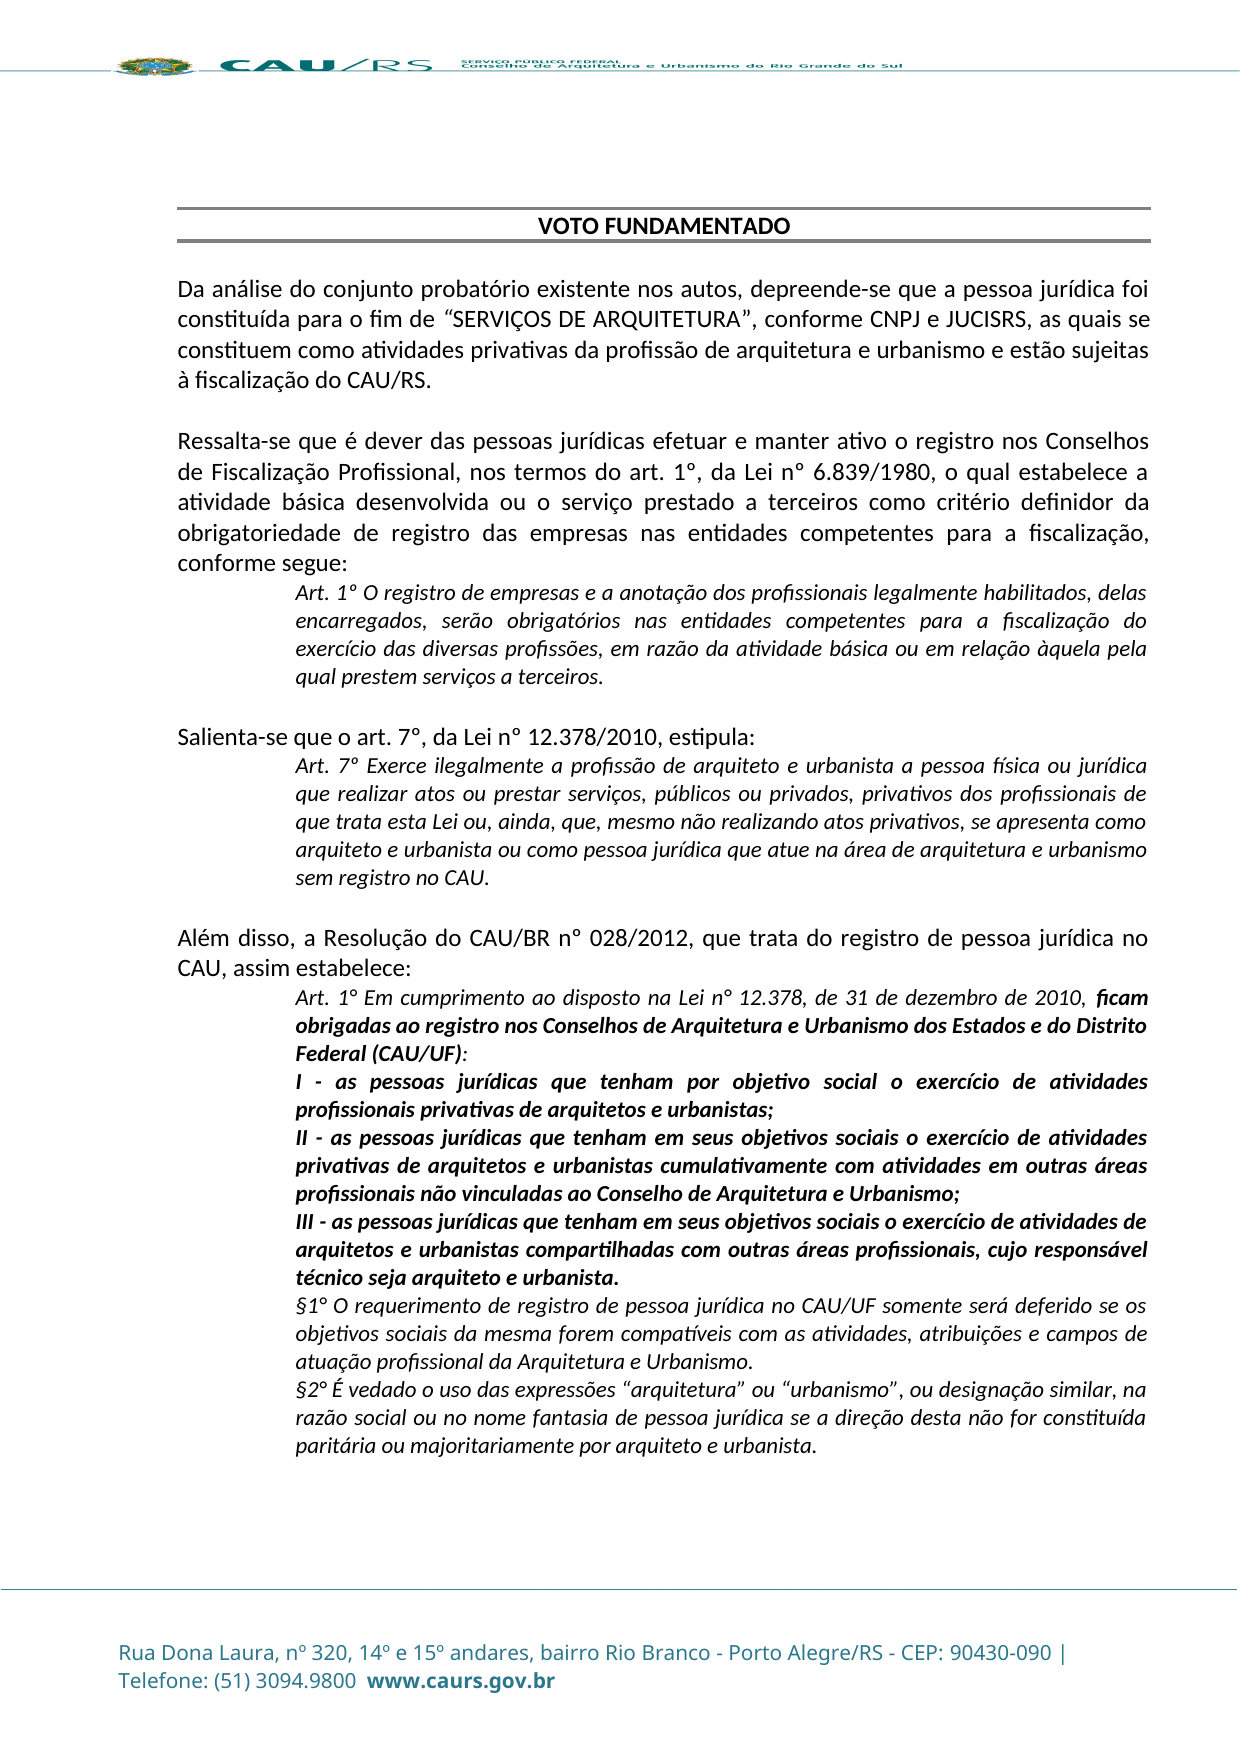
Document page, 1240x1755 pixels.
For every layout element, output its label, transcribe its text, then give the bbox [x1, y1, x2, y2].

text Art. 7º Exerce ilegalmente a profissão de arquiteto e urbanista a pessoa física ou jurídica que realizar atos ou prestar serviços, públicos ou privados, privativos dos profissionais de que trata esta Lei ou, ainda, que, mesmo não realizando atos privativos, se apresenta como arquiteto e urbanista ou como pessoa jurídica que atue na área de arquitetura e urbanismo sem registro no CAU. [295, 751, 1151, 891]
text §2° É vedado o uso das expressões “arquitetura” ou “urbanismo”, ou designação similar, na razão social ou no nome fantasia de pessoa jurídica se a direção desta não for constituída paritária ou majoritariamente por arquiteto e urbanista. [295, 1375, 1151, 1459]
text II - as pessoas jurídicas que tenham em seus objetivos sociais o exercício de atividades privativas de arquitetos e urbanistas cumulativamente com atividades em outras áreas profissionais não vinculadas ao Conselho de Arquitetura e Urbanismo; [295, 1123, 1151, 1207]
text I - as pessoas jurídicas que tenham por objetivo social o exercício de atividades profissionais privativas de arquitetos e urbanistas; [295, 1067, 1151, 1123]
text Art. 1° Em cumprimento ao disposto na Lei n° 12.378, de 31 de dezembro de 2010, ficam obrigadas ao registro nos Conselhos de Arquitetura e Urbanismo dos Estados e do Distrito Federal (CAU/UF): [295, 983, 1151, 1067]
text III - as pessoas jurídicas que tenham em seus objetivos sociais o exercício de atividades de arquitetos e urbanistas compartilhadas com outras áreas profissionais, cujo responsável técnico seja arquiteto e urbanista. [295, 1207, 1151, 1291]
table_header VOTO FUNDAMENTADO [177, 210, 1151, 239]
text §1° O requerimento de registro de pessoa jurídica no CAU/UF somente será deferido se os objetivos sociais da mesma forem compatíveis com as atividades, atribuições e campos de atuação profissional da Arquitetura e Urbanismo. [295, 1291, 1151, 1375]
text Art. 1º O registro de empresas e a anotação dos profissionais legalmente habilitados, delas encarregados, serão obrigatórios nas entidades competentes para a fiscalização do exercício das diversas profissões, em razão da atividade básica ou em relação àquela pela qual prestem serviços a terceiros. [295, 578, 1151, 690]
text Ressalta-se que é dever das pessoas jurídicas efetuar e manter ativo o registro nos Conselhos de Fiscalização Profissional, nos termos do art. 1º, da Lei nº 6.839/1980, o qual estabelece a atividade básica desenvolvida ou o serviço prestado a terceiros como critério definidor da obrigatoriedade de registro das empresas nas entidades competentes para a fiscalização, conforme segue: [177, 426, 1151, 578]
text Além disso, a Resolução do CAU/BR nº 028/2012, que trata do registro de pessoa jurídica no CAU, assim estabelece: [177, 922, 1151, 983]
text Da análise do conjunto probatório existente nos autos, depreende-se que a pessoa jurídica foi constituída para o fim de “SERVIÇOS DE ARQUITETURA”, conforme CNPJ e JUCISRS, as quais se constituem como atividades privativas da profissão de arquitetura e urbanismo e estão sujeitas à fiscalização do CAU/RS. [177, 273, 1151, 395]
text Salienta-se que o art. 7º, da Lei nº 12.378/2010, estipula: [177, 721, 1151, 751]
